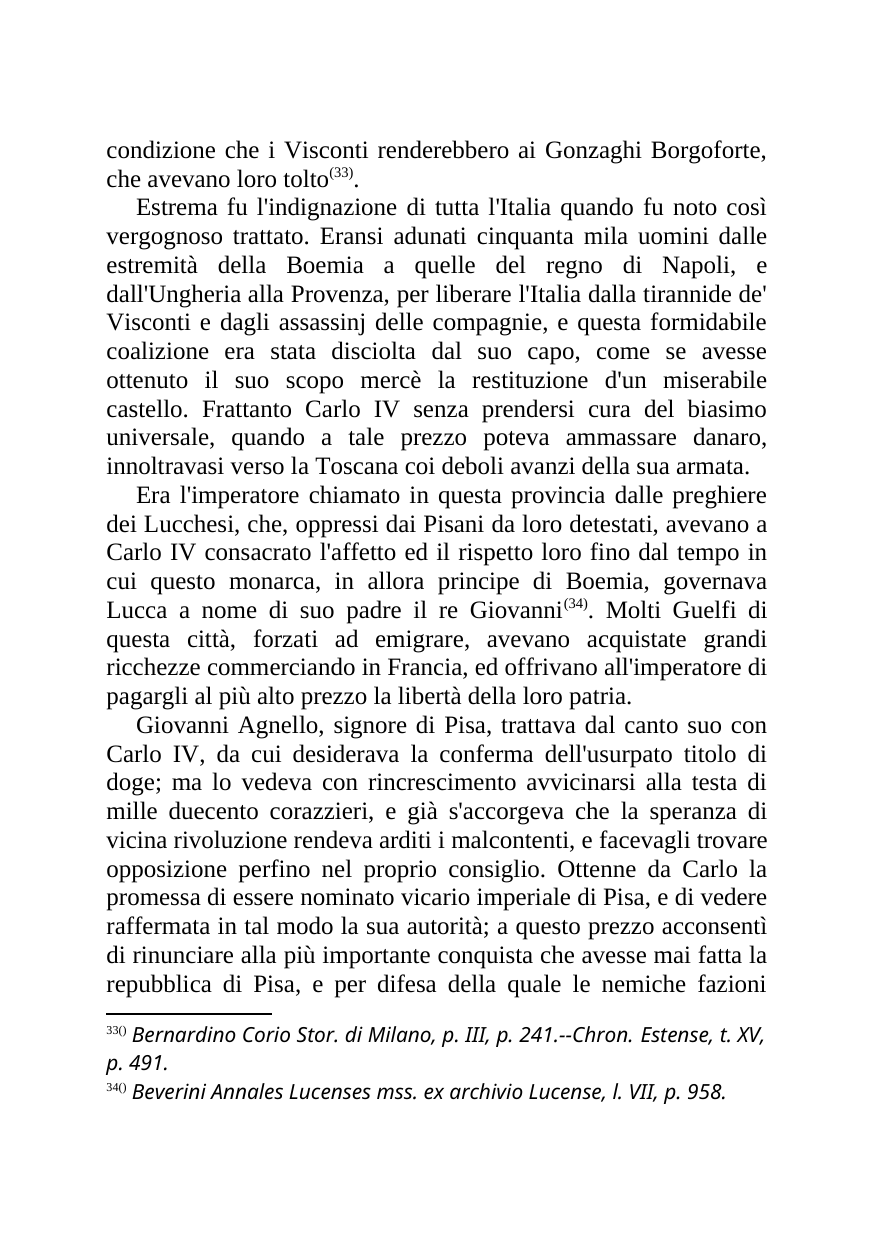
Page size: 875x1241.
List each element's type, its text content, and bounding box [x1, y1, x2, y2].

text Era l'imperatore chiamato in questa provincia dalle preghiere dei Lucchesi, che, oppressi dai Pisani da loro detestati, avevano a Carlo IV consacrato l'affetto ed il rispetto loro fino dal tempo in cui questo monarca, in allora principe di Boemia, governava Lucca a nome di suo padre il re Giovanni(). Molti Guelfi di questa città, forzati ad emigrare, avevano acquistate grandi ricchezze commerciando in Francia, ed offrivano all'imperatore di pagargli al più alto prezzo la libertà della loro patria. [106, 480, 768, 710]
text Giovanni Agnello, signore di Pisa, trattava dal canto suo con Carlo IV, da cui desiderava la conferma dell'usurpato titolo di doge; ma lo vedeva con rincrescimento avvicinarsi alla testa di mille duecento corazzieri, e già s'accorgeva che la speranza di vicina rivoluzione rendeva arditi i malcontenti, e facevagli trovare opposizione perfino nel proprio consiglio. Ottenne da Carlo la promessa di essere nominato vicario imperiale di Pisa, e di vedere raffermata in tal modo la sua autorità; a questo prezzo acconsentì di rinunciare alla più importante conquista che avesse mai fatta la repubblica di Pisa, e per difesa della quale le nemiche fazioni [106, 710, 768, 997]
text () Beverini Annales Lucenses mss. ex archivio Lucense, l. VII, p. 958. [106, 1077, 768, 1105]
text () Bernardino Corio Stor. di Milano, p. III, p. 241.--Chron. Estense, t. XV, p. 491. [106, 1020, 768, 1077]
text Estrema fu l'indignazione di tutta l'Italia quando fu noto così vergognoso trattato. Eransi adunati cinquanta mila uomini dalle estremità della Boemia a quelle del regno di Napoli, e dall'Ungheria alla Provenza, per liberare l'Italia dalla tirannide de' Visconti e dagli assassinj delle compagnie, e questa formidabile coalizione era stata disciolta dal suo capo, come se avesse ottenuto il suo scopo mercè la restituzione d'un miserabile castello. Frattanto Carlo IV senza prendersi cura del biasimo universale, quando a tale prezzo poteva ammassare danaro, innoltravasi verso la Toscana coi deboli avanzi della sua armata. [106, 192, 768, 480]
text condizione che i Visconti renderebbero ai Gonzaghi Borgoforte, che avevano loro tolto(). [106, 135, 768, 192]
